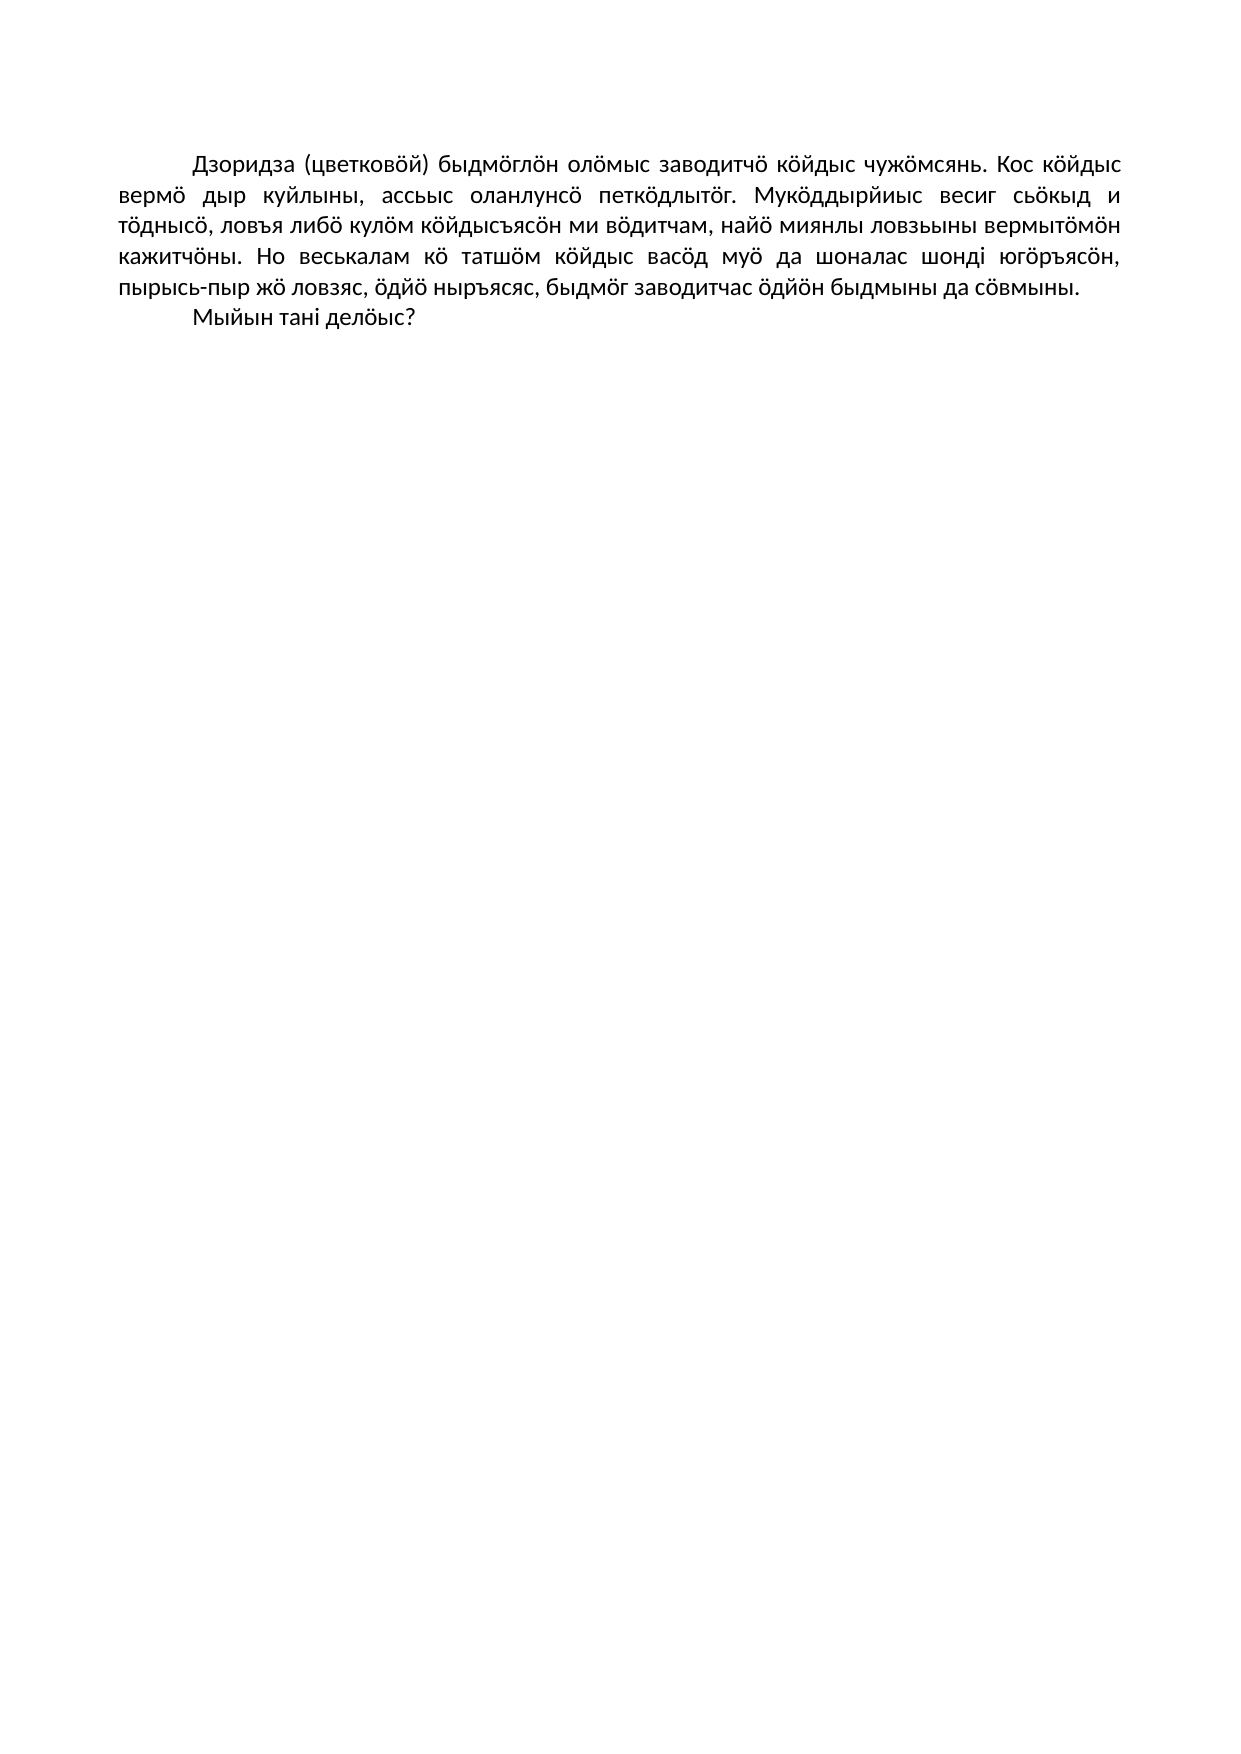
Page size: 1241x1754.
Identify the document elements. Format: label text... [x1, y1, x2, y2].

text Мыйын тані делӧыс? [118, 301, 1122, 332]
text Дзоридза (цветковӧй) быдмӧглӧн олӧмыс заводитчӧ кӧйдыс чужӧмсянь. Кос кӧйдыс вермӧ дыр куйлыны, ассьыс оланлунсӧ петкӧдлытӧг. Мукӧддырйиыс весиг сьӧкыд и тӧднысӧ, ловъя либӧ кулӧм кӧйдысъясӧн ми вӧдитчам, найӧ миянлы ловзьыны вермытӧмӧн кажитчӧны. Но веськалам кӧ татшӧм кӧйдыс васӧд муӧ да шоналас шонді югӧръясӧн, пырысь-пыр жӧ ловзяс, ӧдйӧ ныръясяс, быдмӧг заводитчас ӧдйӧн быдмыны да сӧвмыны. [118, 149, 1122, 301]
